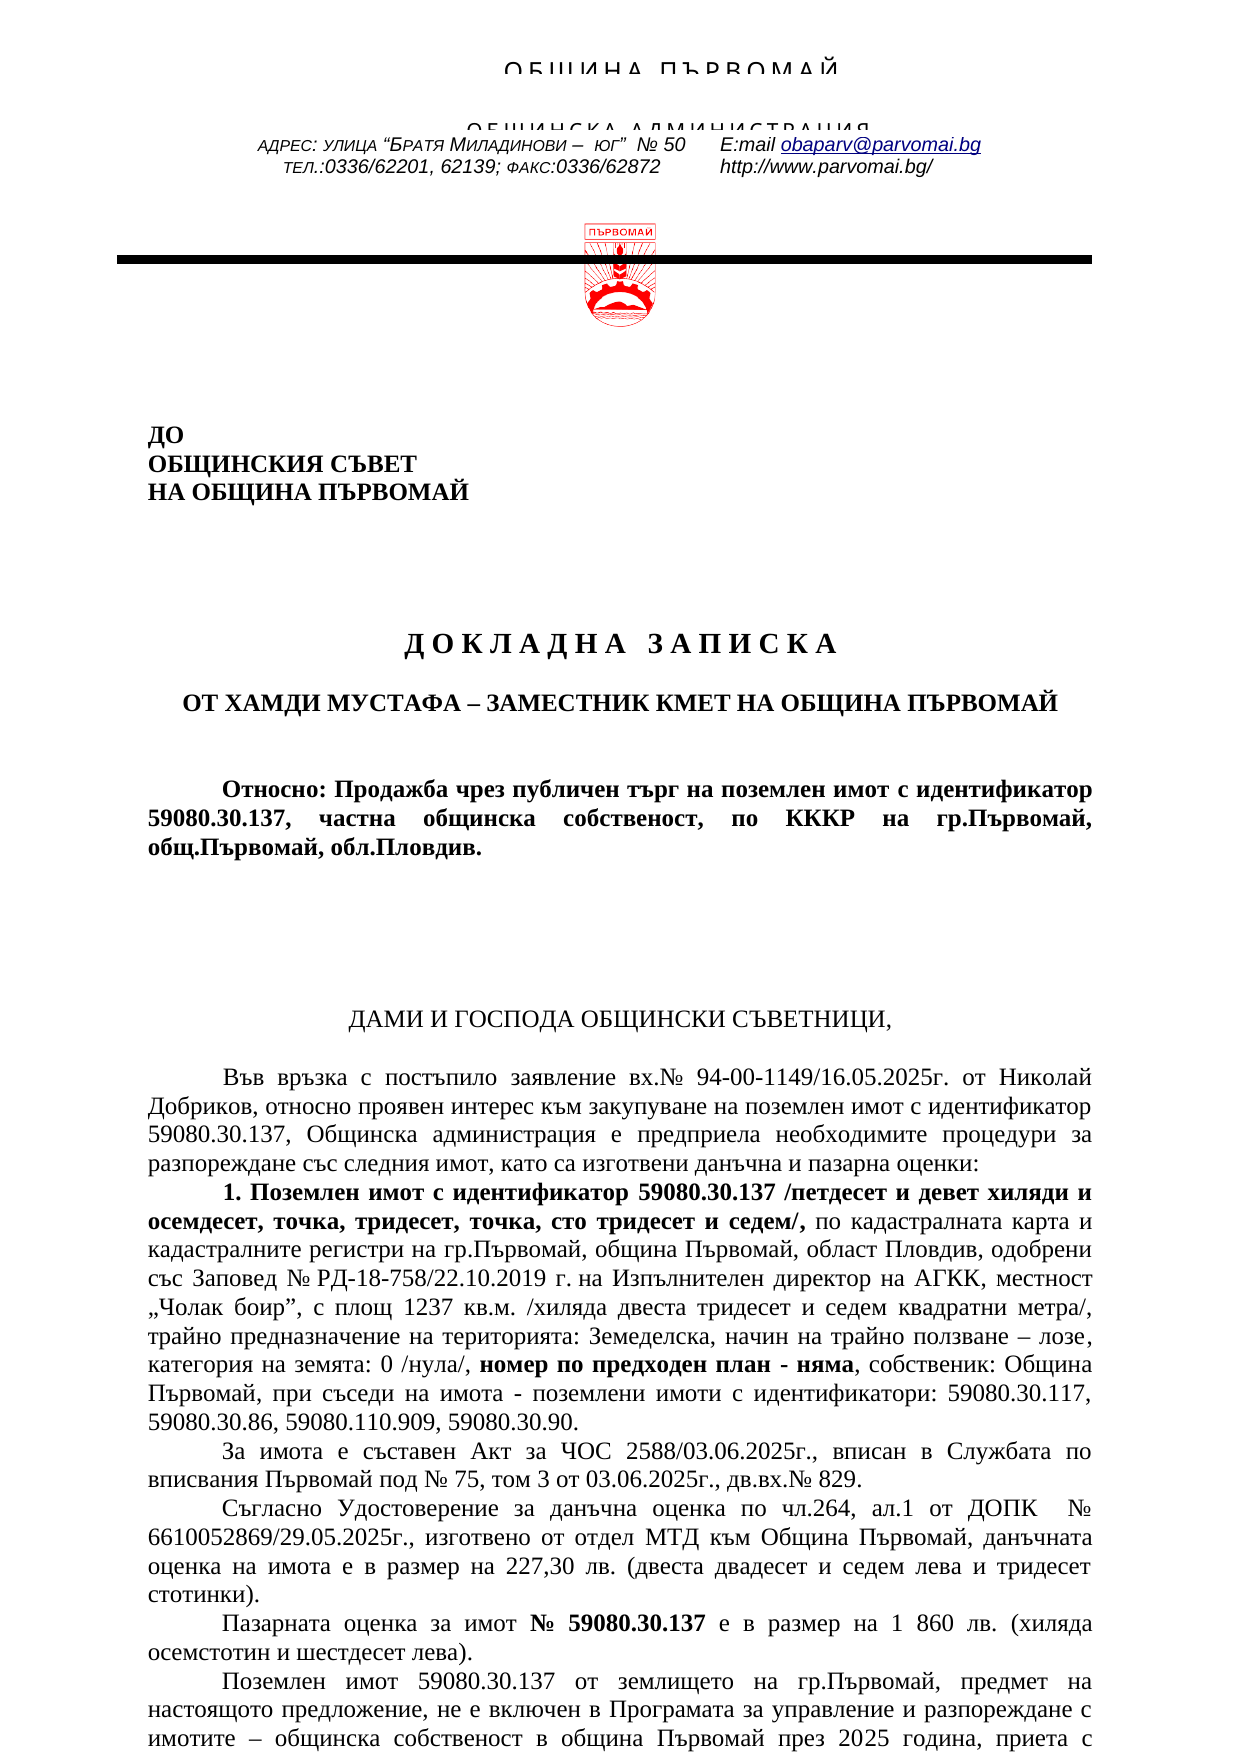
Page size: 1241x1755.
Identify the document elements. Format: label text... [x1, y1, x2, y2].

text ДО [148, 420, 1226, 449]
text За имота е съставен Акт за ЧОС 2588/03.06.2025г., вписан в Службата по вписвания Първомай под № 75, том 3 от 03.06.2025г., дв.вх.№ 829. [148, 1436, 1093, 1493]
text ОБЩИНСКИЯ СЪВЕТ [148, 449, 1226, 477]
text ОТ ХАМДИ МУСТАФА – ЗАМЕСТНИК КМЕТ НА ОБЩИНА ПЪРВОМАЙ [148, 688, 1093, 717]
text Относно: Продажба чрез публичен търг на поземлен имот с идентификатор 59080.30.137, частна общинска собственост, по КККР на гр.Първомай, общ.Първомай, обл.Пловдив. [148, 774, 1093, 861]
text Поземлен имот 59080.30.137 от землището на гр.Първомай, предмет на настоящото предложение, не е включен в Програмата за управление и разпореждане с имотите – общинска собственост в община Първомай през 2025 година, приета с [148, 1666, 1093, 1752]
text Съгласно Удостоверение за данъчна оценка по чл.264, ал.1 от ДОПК № 6610052869/29.05.2025г., изготвено от отдел МТД към Община Първомай, данъчната оценка на имота е в размер на 227,30 лв. (двеста двадесет и седем лева и тридесет стотинки). [148, 1493, 1093, 1608]
text 1. Поземлен имот с идентификатор 59080.30.137 /петдесет и девет хиляди и осемдесет, точка, тридесет, точка, сто тридесет и седем/, по кадастралната карта и кадастралните регистри на гр.Първомай, община Първомай, област Пловдив, одобрени със Заповед № РД-18-758/22.10.2019 г. на Изпълнителен директор на АГКК, местност „Чолак боир”, с площ 1237 кв.м. /хиляда двеста тридесет и седем квадратни метра/, трайно предназначение на територията: Земеделска, начин на трайно ползване – лозе, категория на земята: 0 /нула/, номер по предходен план - няма, собственик: Община Първомай, при съседи на имота - поземлени имоти с идентификатори: 59080.30.117, 59080.30.86, 59080.110.909, 59080.30.90. [148, 1177, 1093, 1436]
text Пазарната оценка за имот № 59080.30.137 е в размер на 1 860 лв. (хиляда осемстотин и шестдесет лева). [148, 1608, 1093, 1666]
text НА ОБЩИНА ПЪРВОМАЙ [148, 477, 1226, 506]
text Д О К Л А Д Н А З А П И С К А [148, 626, 1093, 659]
text Във връзка с постъпило заявление вх.№ 94-00-1149/16.05.2025г. от Николай Добриков, относно проявен интерес към закупуване на поземлен имот с идентификатор 59080.30.137, Общинска администрация е предприела необходимите процедури за разпореждане със следния имот, като са изготвени данъчна и пазарна оценки: [148, 1062, 1093, 1177]
text ДАМИ И ГОСПОДА ОБЩИНСКИ СЪВЕТНИЦИ, [148, 1004, 1093, 1033]
